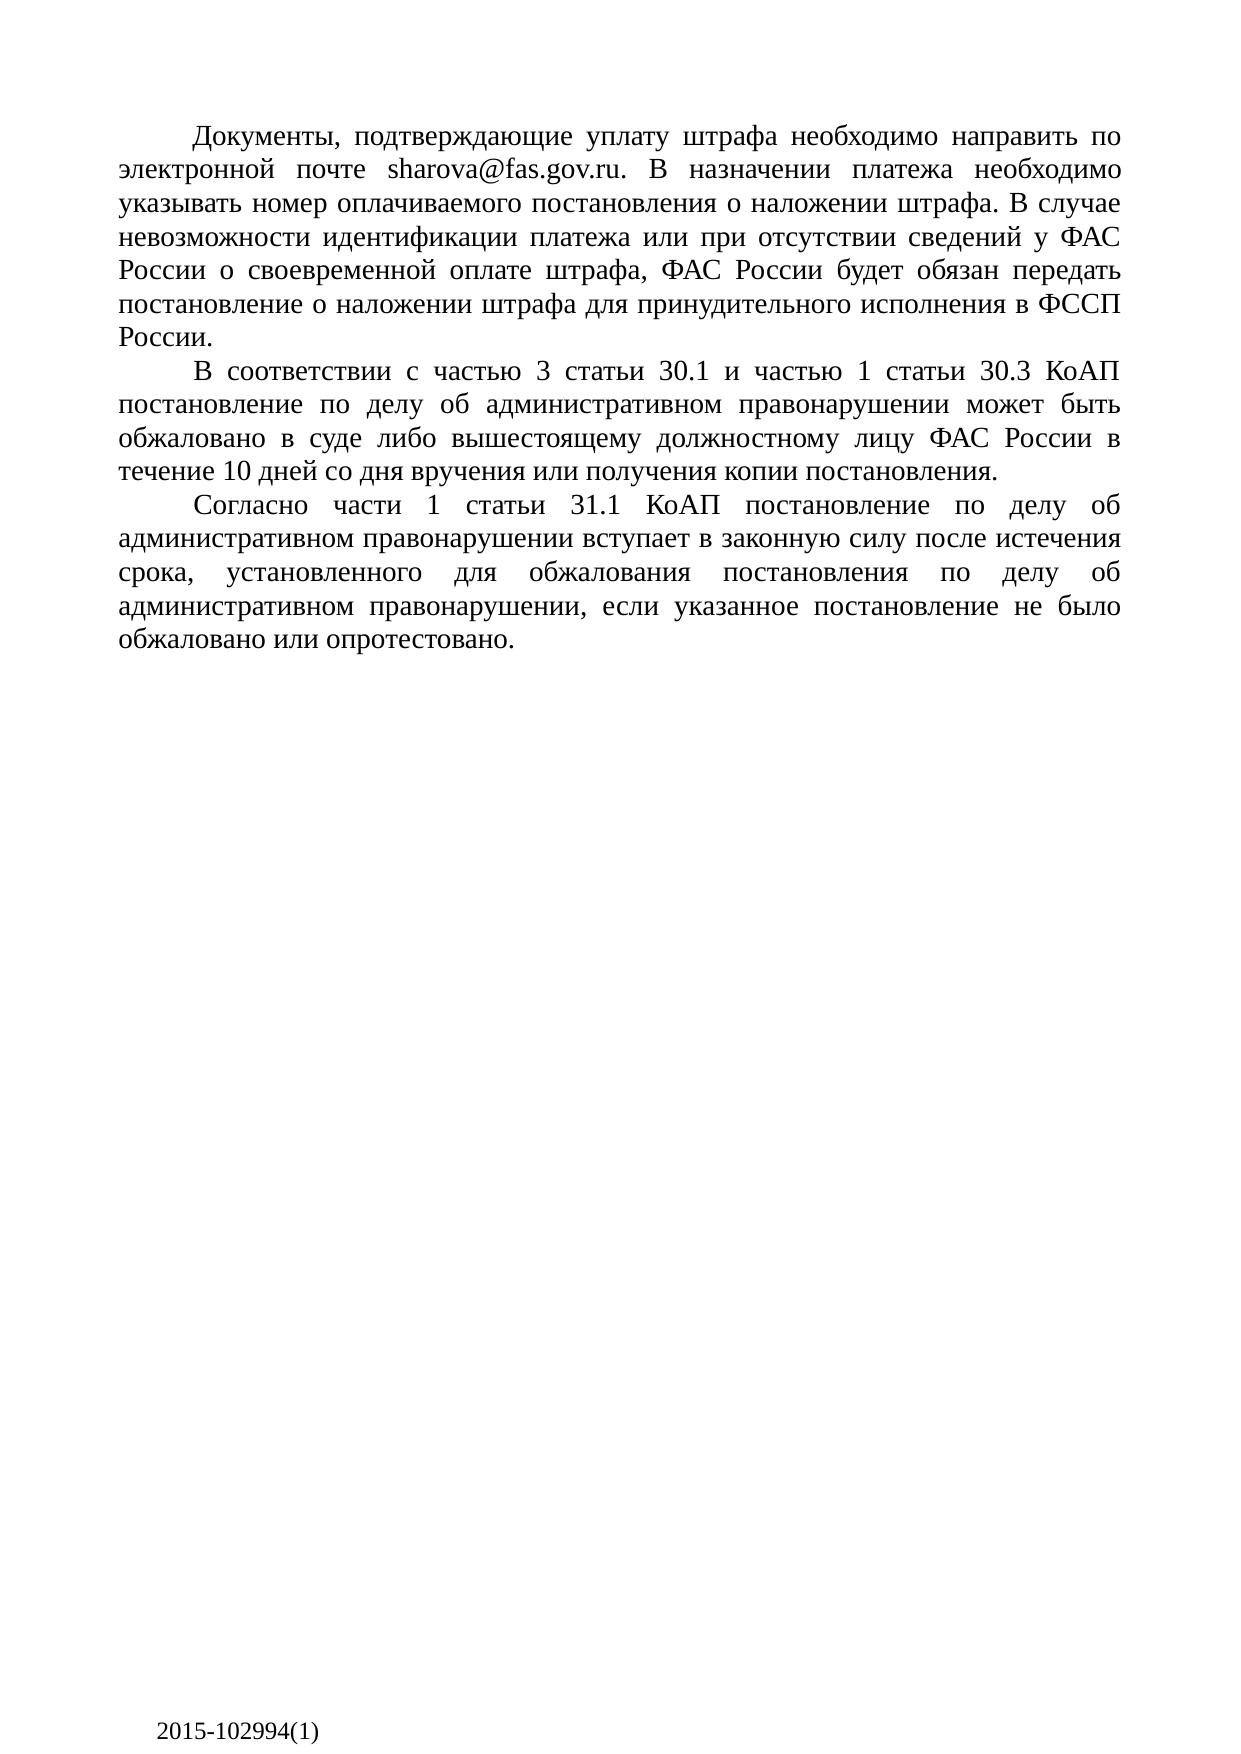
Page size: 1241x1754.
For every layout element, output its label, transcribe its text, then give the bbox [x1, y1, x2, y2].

text В соответствии с частью 3 статьи 30.1 и частью 1 статьи 30.3 КоАП постановление по делу об административном правонарушении может быть обжаловано в суде либо вышестоящему должностному лицу ФАС России в течение 10 дней со дня вручения или получения копии постановления. [118, 353, 1122, 487]
text Документы, подтверждающие уплату штрафа необходимо направить по электронной почте sharova@fas.gov.ru. В назначении платежа необходимо указывать номер оплачиваемого постановления о наложении штрафа. В случае невозможности идентификации платежа или при отсутствии сведений у ФАС России о своевременной оплате штрафа, ФАС России будет обязан передать постановление о наложении штрафа для принудительного исполнения в ФССП России. [118, 118, 1122, 353]
text Согласно части 1 статьи 31.1 КоАП постановление по делу об административном правонарушении вступает в законную силу после истечения срока, установленного для обжалования постановления по делу об административном правонарушении, если указанное постановление не было обжаловано или опротестовано. [118, 487, 1122, 655]
